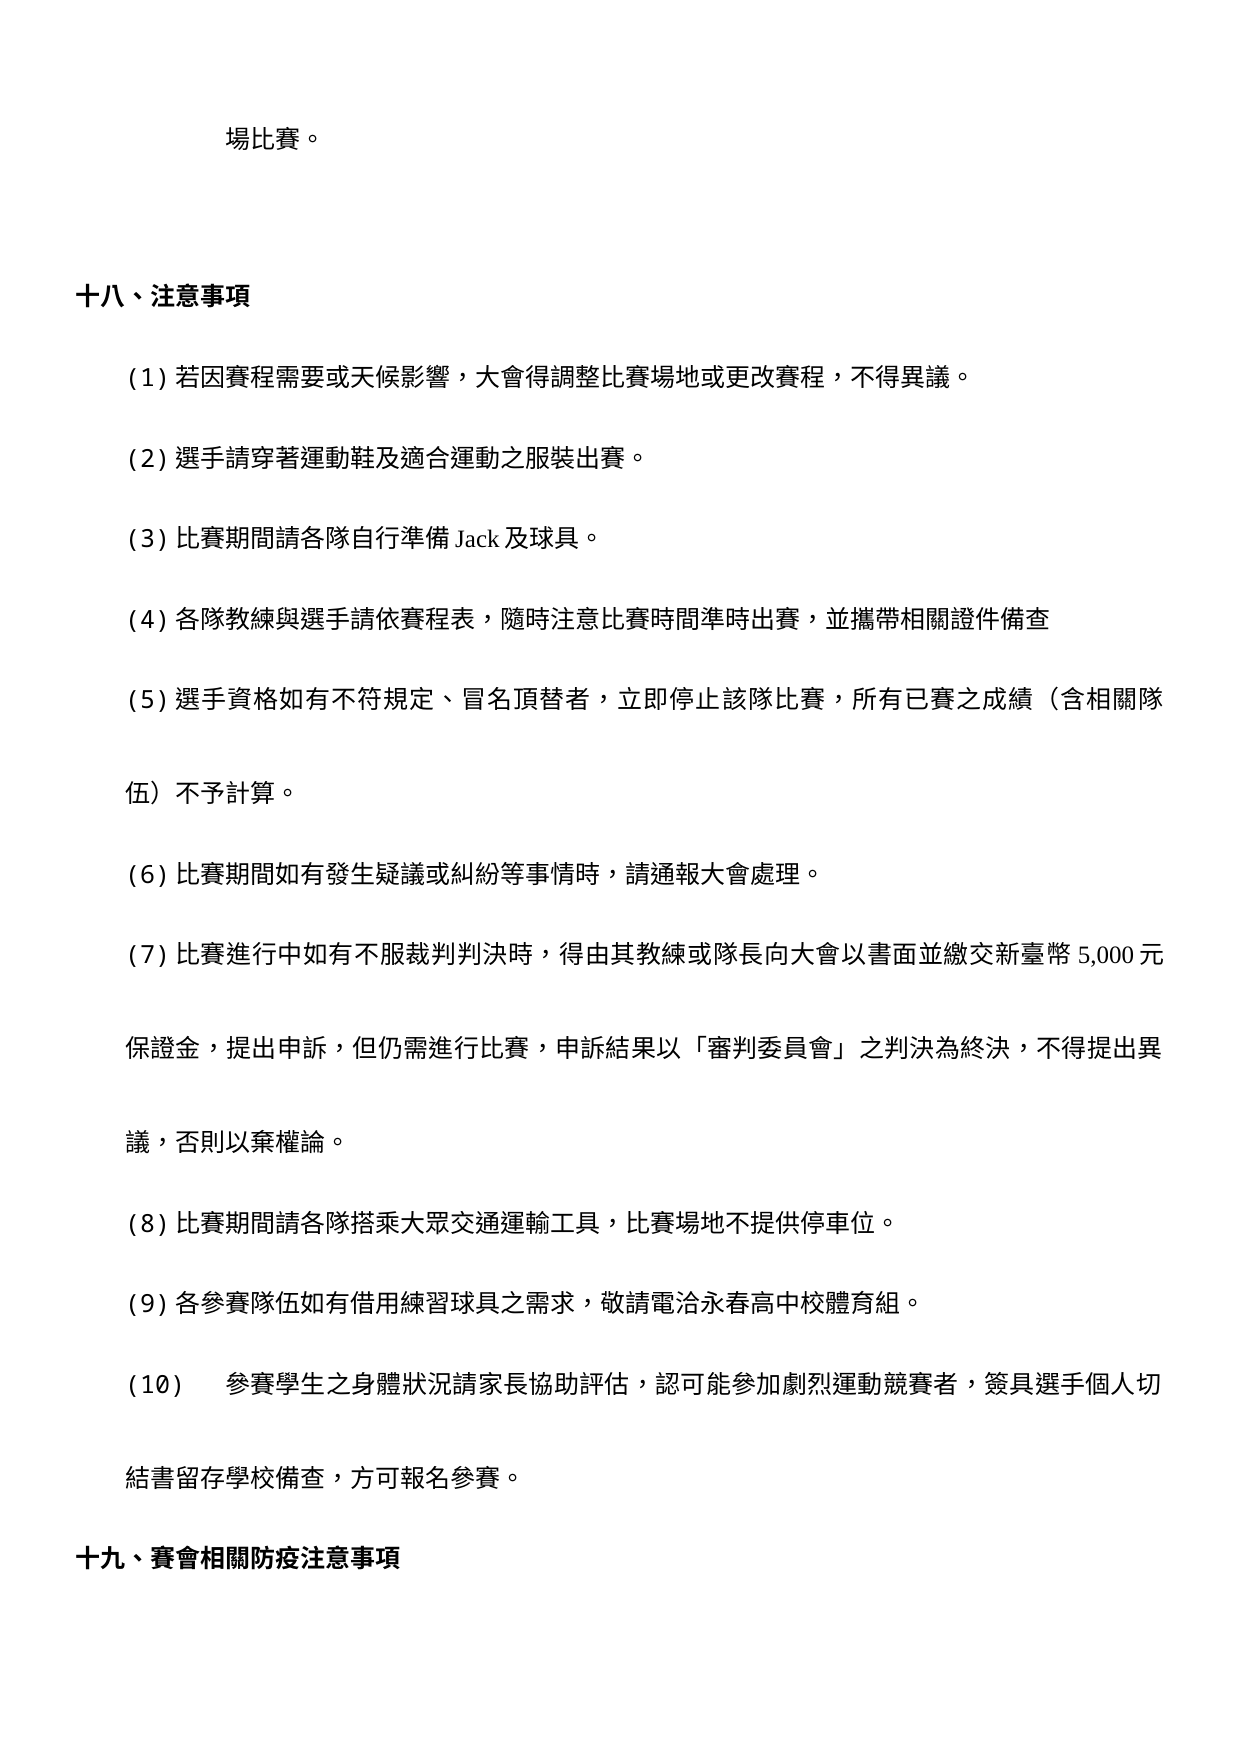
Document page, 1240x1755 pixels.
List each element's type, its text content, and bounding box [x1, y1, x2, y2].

list 參賽學生之身體狀況請家長協助評估，認可能參加劇烈運動競賽者，簽具選手個人切結書留存學校備查，方可報名參賽。 [125, 1341, 1164, 1497]
list 比賽期間請各隊自行準備Jack及球具。 [125, 495, 1164, 558]
list 場比賽。 [175, 96, 1164, 158]
list 各隊教練與選手請依賽程表，隨時注意比賽時間準時出賽，並攜帶相關證件備查 [125, 576, 1164, 638]
list 比賽進行中如有不服裁判判決時，得由其教練或隊長向大會以書面並繳交新臺幣5,000元保證金，提出申訴，但仍需進行比賽，申訴結果以「審判委員會」之判決為終決，不得提出異議，否則以棄權論。 [125, 911, 1164, 1161]
list 選手資格如有不符規定、冒名頂替者，立即停止該隊比賽，所有已賽之成績（含相關隊伍）不予計算。 [125, 656, 1164, 813]
text 十九、賽會相關防疫注意事項 [75, 1515, 1164, 1578]
list 比賽期間如有發生疑議或糾紛等事情時，請通報大會處理。 [125, 831, 1164, 893]
list 選手請穿著運動鞋及適合運動之服裝出賽。 [125, 414, 1164, 477]
list 各參賽隊伍如有借用練習球具之需求，敬請電洽永春高中校體育組。 [125, 1260, 1164, 1323]
text 十八、注意事項 [75, 253, 1164, 316]
list 若因賽程需要或天候影響，大會得調整比賽場地或更改賽程，不得異議。 [125, 334, 1164, 396]
list 比賽期間請各隊搭乘大眾交通運輸工具，比賽場地不提供停車位。 [125, 1179, 1164, 1242]
